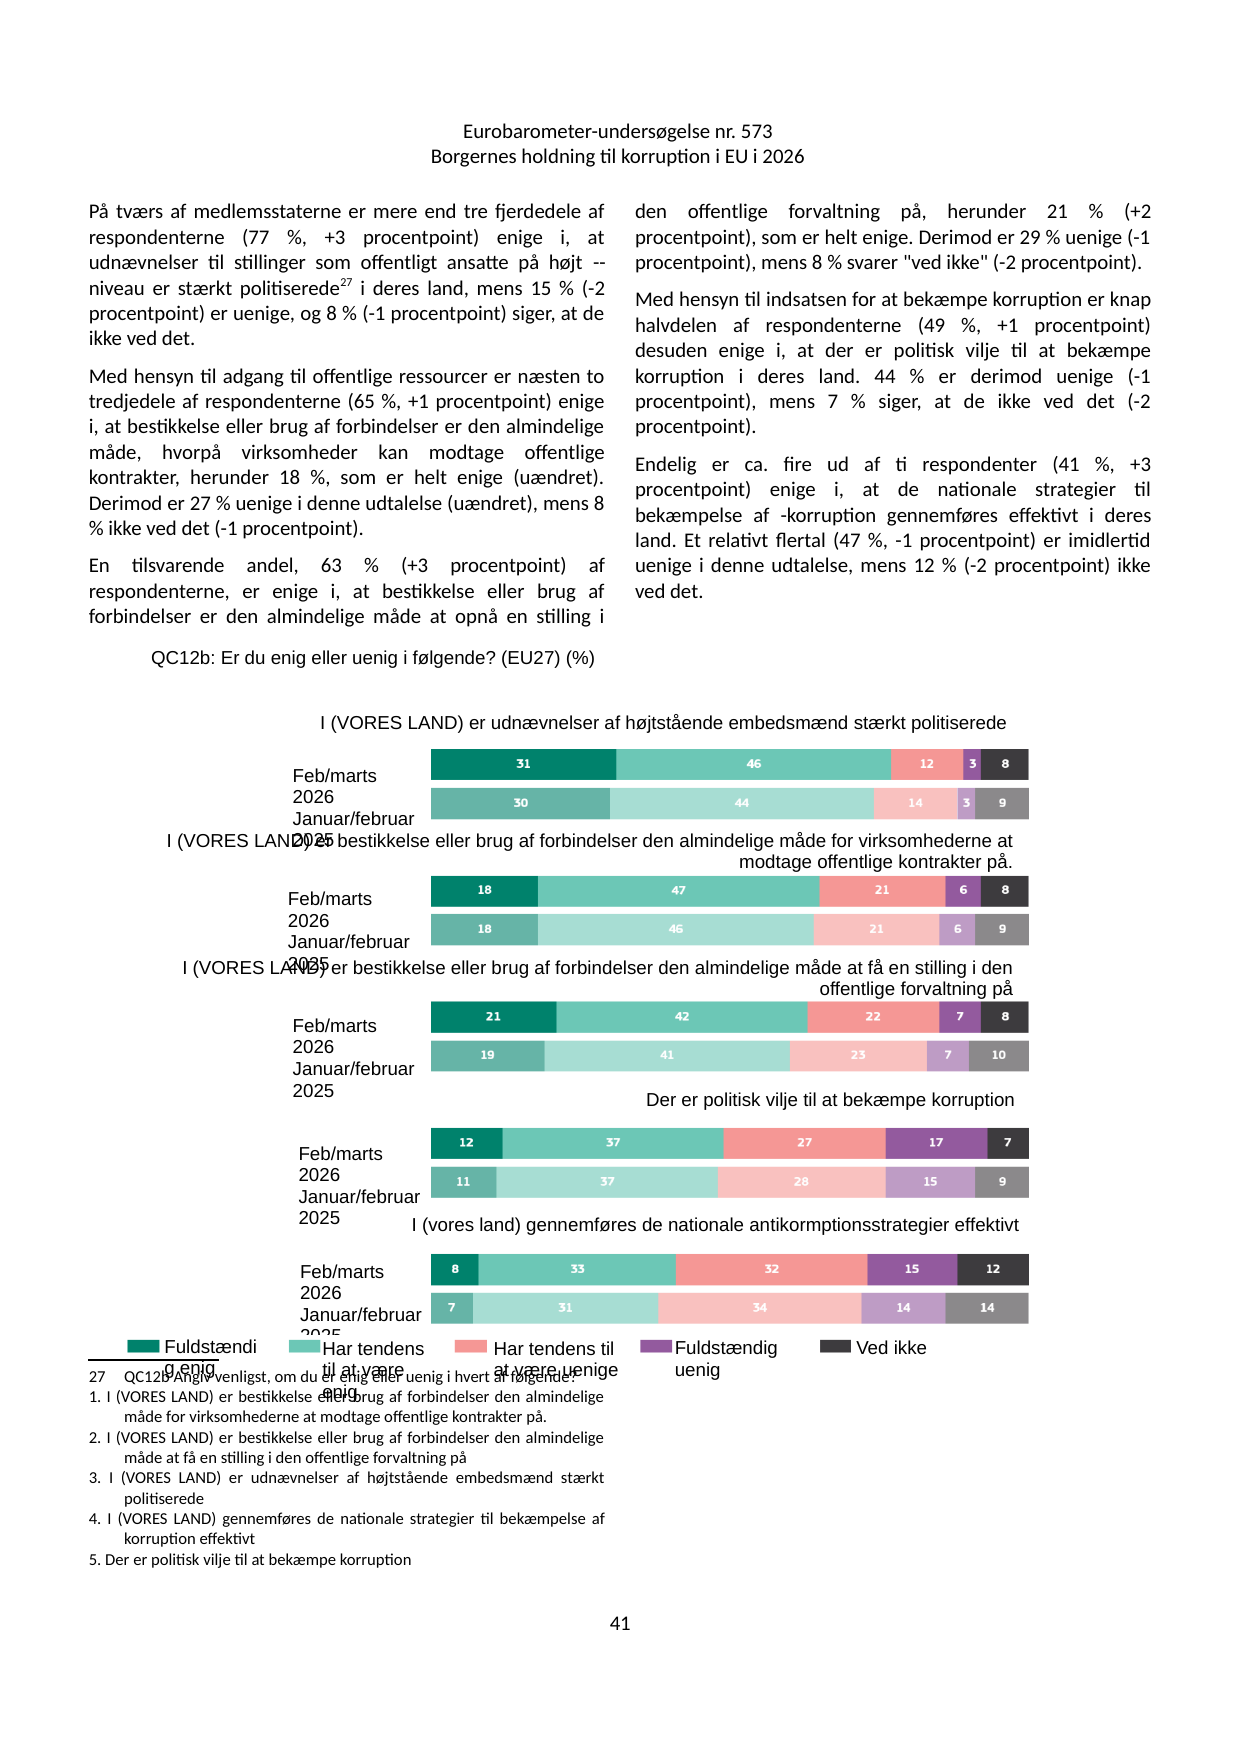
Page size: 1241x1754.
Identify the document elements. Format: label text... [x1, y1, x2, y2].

picture [124, 1335, 851, 1353]
text 4. I (VORES LAND) gennemføres de nationale strategier til bekæmpelse af korruption effektivt [88, 1508, 605, 1549]
text den offentlige forvaltning på, herunder 21 % (+2 procentpoint), som er helt enige. Derimod er 29 % uenige (-1 procentpoint), mens 8 % svarer "ved ikke" (-2 procentpoint). [635, 198, 1152, 275]
text Endelig er ca. fire ud af ti respondenter (41 %, +3 procentpoint) enige i, at de nationale strategier til bekæmpelse af ‑korruption gennemføres effektivt i deres land. Et relativt flertal (47 %, -1 procentpoint) er imidlertid uenige i denne udtalelse, mens 12 % (-2 procentpoint) ikke ved det. [635, 451, 1152, 603]
text På tværs af medlemsstaterne er mere end tre fjerdedele af respondenterne (77 %, +3 procentpoint) enige i, at udnævnelser til stillinger som offentligt ansatte på højt ‑-niveau er stærkt politiserede i deres land, mens 15 % (-2 procentpoint) er uenige, og 8 % (-1 procentpoint) siger, at de ikke ved det. [88, 198, 605, 351]
picture [425, 746, 1031, 1325]
text QC12b Angiv venligst, om du er enig eller uenig i hvert af følgende? [88, 1366, 605, 1386]
text 1. I (VORES LAND) er bestikkelse eller brug af forbindelser den almindelige måde for virksomhederne at modtage offentlige kontrakter på. [88, 1386, 605, 1427]
text Med hensyn til indsatsen for at bekæmpe korruption er knap halvdelen af respondenterne (49 %, +1 procentpoint) desuden enige i, at der er politisk vilje til at bekæmpe korruption i deres land. 44 % er derimod uenige (-1 procentpoint), mens 7 % siger, at de ikke ved det (-2 procentpoint). [635, 287, 1152, 439]
text Med hensyn til adgang til offentlige ressourcer er næsten to tredjedele af respondenterne (65 %, +1 procentpoint) enige i, at bestikkelse eller brug af forbindelser er den almindelige måde, hvorpå virksomheder kan modtage offentlige kontrakter, herunder 18 %, som er helt enige (uændret). Derimod er 27 % uenige i denne udtalelse (uændret), mens 8 % ikke ved det (-1 procentpoint). [88, 363, 605, 541]
text 5. Der er politisk vilje til at bekæmpe korruption [88, 1549, 605, 1569]
text 3. I (VORES LAND) er udnævnelser af højtstående embedsmænd stærkt politiserede [88, 1468, 605, 1508]
text 2. I (VORES LAND) er bestikkelse eller brug af forbindelser den almindelige måde at få en stilling i den offentlige forvaltning på [88, 1427, 605, 1468]
text En tilsvarende andel, 63 % (+3 procentpoint) af respondenterne, er enige i, at bestikkelse eller brug af forbindelser er den almindelige måde at opnå en stilling i [88, 553, 605, 629]
